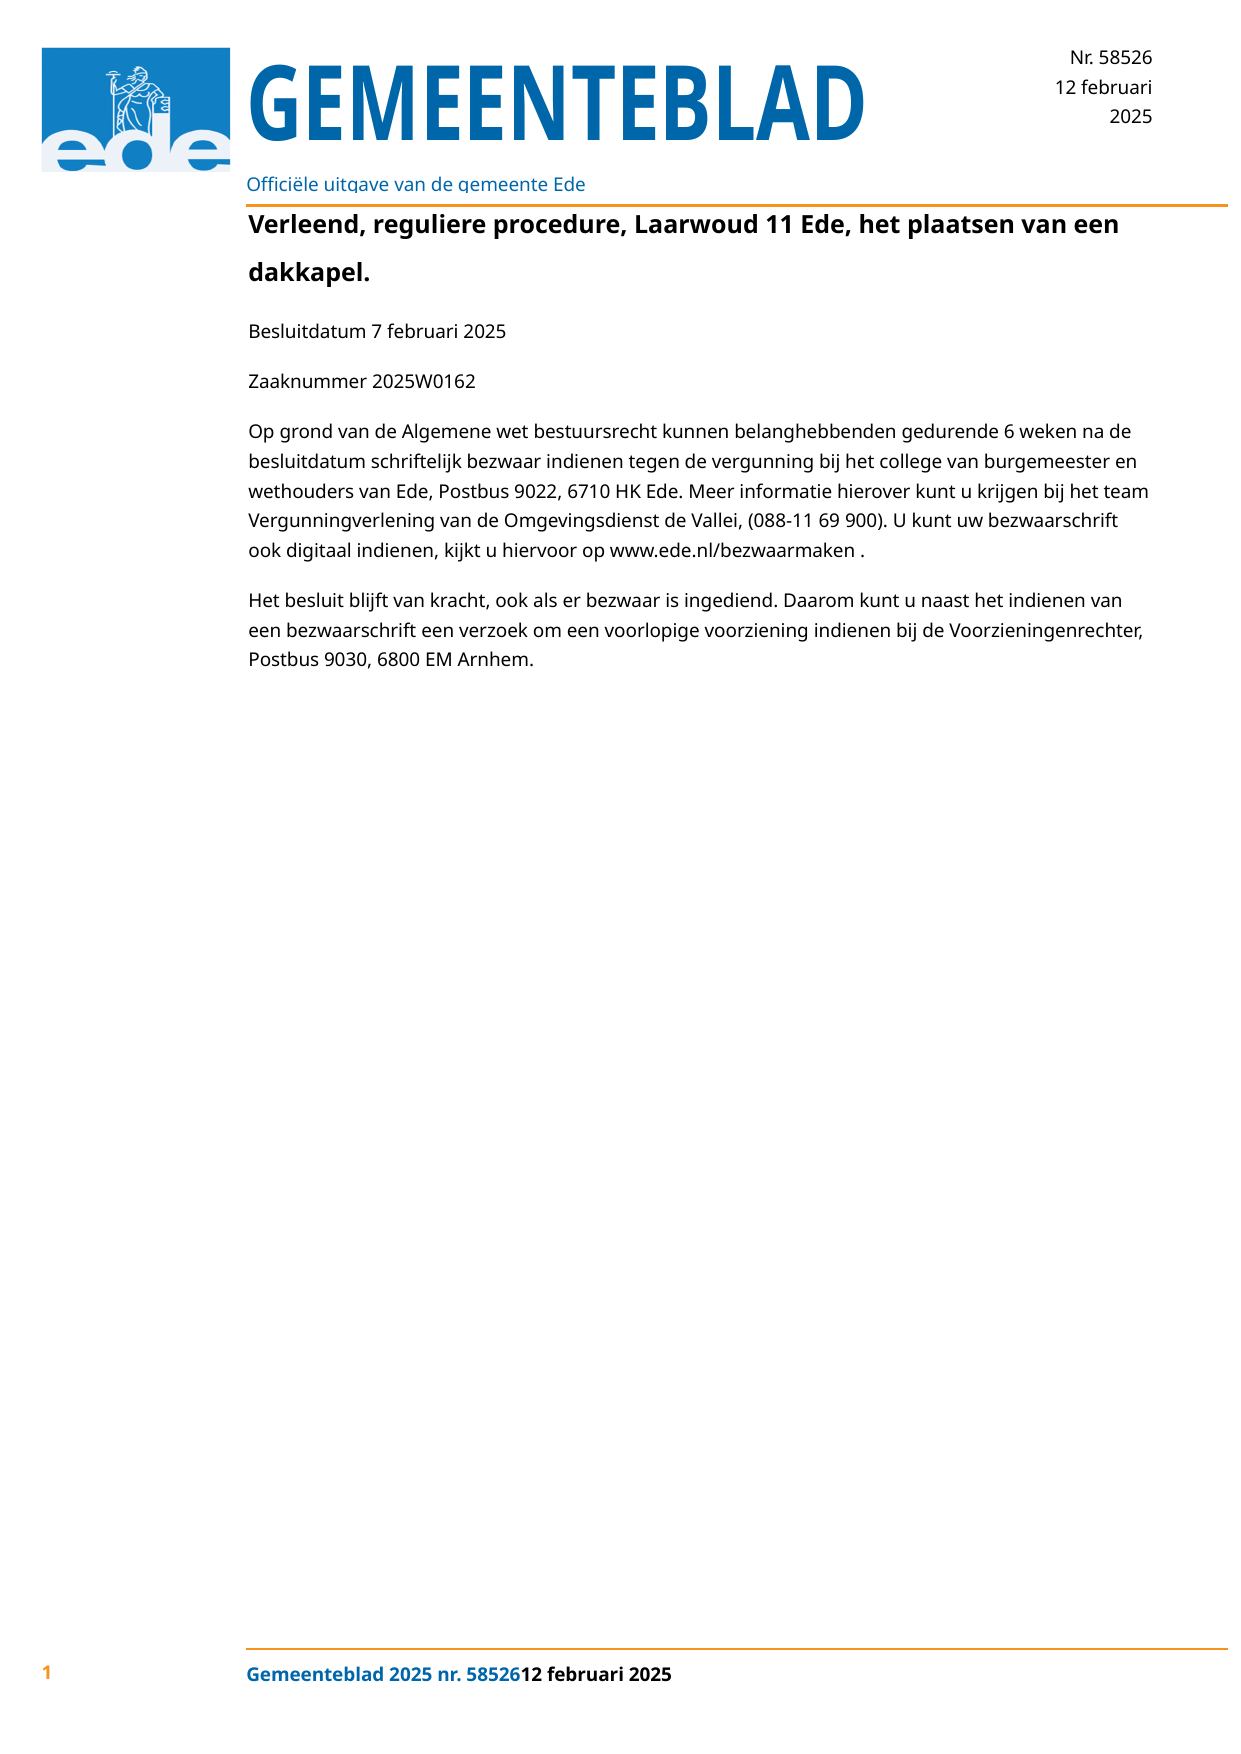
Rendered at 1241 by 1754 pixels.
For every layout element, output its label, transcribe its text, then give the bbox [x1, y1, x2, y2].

text Op grond van de Algemene wet bestuursrecht kunnen belanghebbenden gedurende 6 weken na de besluitdatum schriftelijk bezwaar indienen tegen de vergunning bij het college van burgemeester en wethouders van Ede, Postbus 9022, 6710 HK Ede. Meer informatie hierover kunt u krijgen bij het team Vergunningverlening van de Omgevingsdienst de Vallei, (088-11 69 900). U kunt uw bezwaarschrift ook digitaal indienen, kijkt u hiervoor op www.ede.nl/bezwaarmaken . [248, 419, 1152, 563]
text Besluitdatum 7 februari 2025 [248, 318, 1152, 344]
text Zaaknummer 2025W0162 [248, 368, 1152, 394]
picture [41, 47, 231, 172]
text Het besluit blijft van kracht, ook als er bezwaar is ingediend. Daarom kunt u naast het indienen van een bezwaarschrift een verzoek om een voorlopige voorziening indienen bij de Voorzieningenrechter, Postbus 9030, 6800 EM Arnhem. [248, 587, 1152, 672]
text Verleend, reguliere procedure, Laarwoud 11 Ede, het plaatsen van een dakkapel. [248, 207, 1152, 288]
